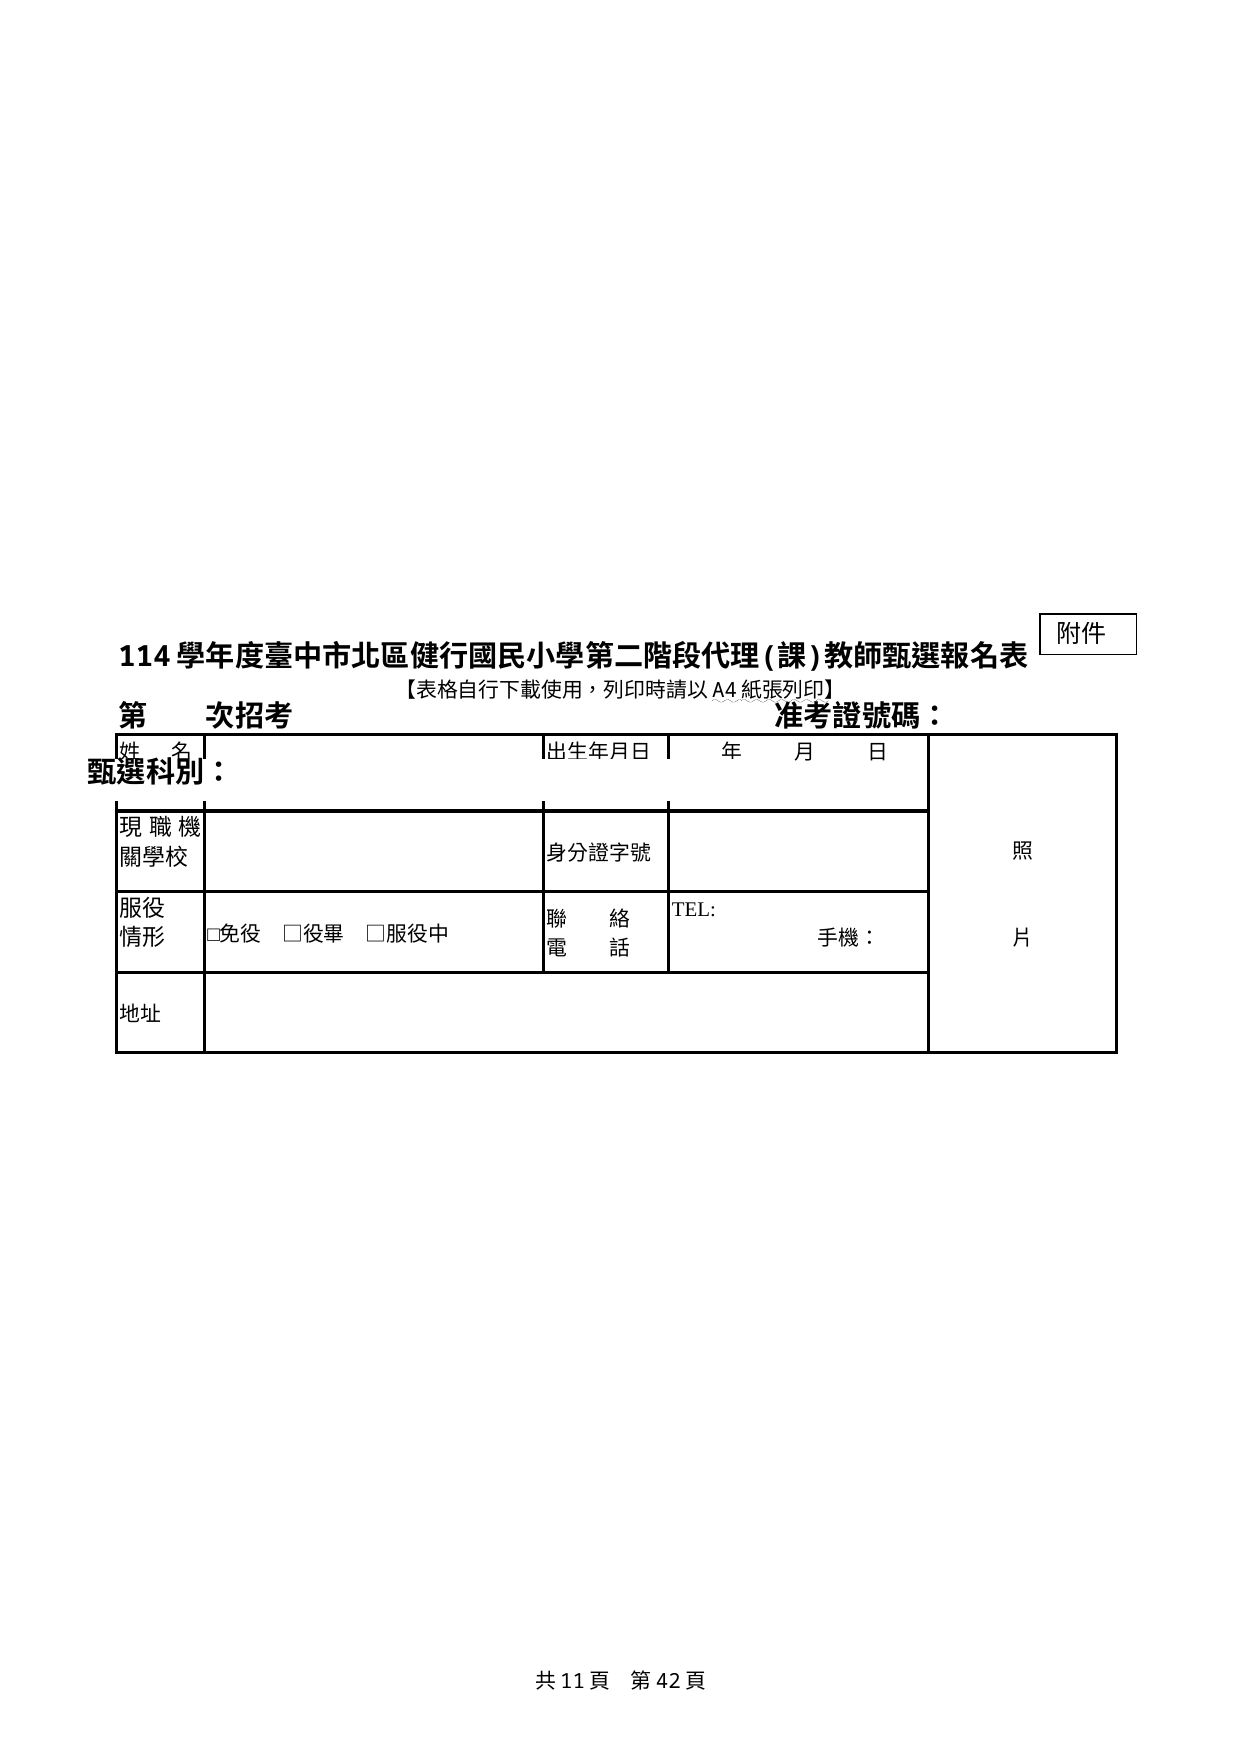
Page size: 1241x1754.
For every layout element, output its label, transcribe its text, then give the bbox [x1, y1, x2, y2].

table_header 出生年月日 [545, 736, 667, 759]
table_header [545, 801, 667, 809]
text 第 次招考 准考證號碼： [118, 703, 1122, 733]
table_header [206, 736, 542, 759]
text 114學年度臺中市北區健行國民小學第二階段代理(課)教師甄選報名表 [1041, 615, 1136, 654]
text 甄選科別： [87, 759, 791, 788]
table_cell 現職機關學校 [118, 813, 203, 890]
text 附件1 [1056, 622, 1121, 646]
table_header [118, 801, 203, 809]
table_cell 地址 [118, 974, 203, 1051]
table_header [206, 801, 542, 809]
table_header 姓 名 [118, 736, 203, 759]
table_cell □免役 □役畢 □服役中 [206, 893, 542, 971]
table_cell [206, 813, 542, 890]
table_cell 身分證字號 [545, 813, 667, 890]
table_cell 服役 情形 [118, 893, 203, 971]
table_cell TEL: 手機： [670, 893, 927, 971]
text 114學年度臺中市北區健行國民小學第二階段代理(課)教師甄選報名表 [118, 612, 1122, 674]
table_cell [670, 813, 927, 890]
text 【表格自行下載使用，列印時請以A4紙張列印】 [118, 674, 1122, 703]
table_header 年 月 日 [670, 736, 927, 809]
table_cell 聯 絡 電 話 [545, 893, 667, 971]
table_header 照 片 [930, 736, 1115, 1051]
text [87, 788, 791, 801]
table_cell [206, 974, 927, 1051]
